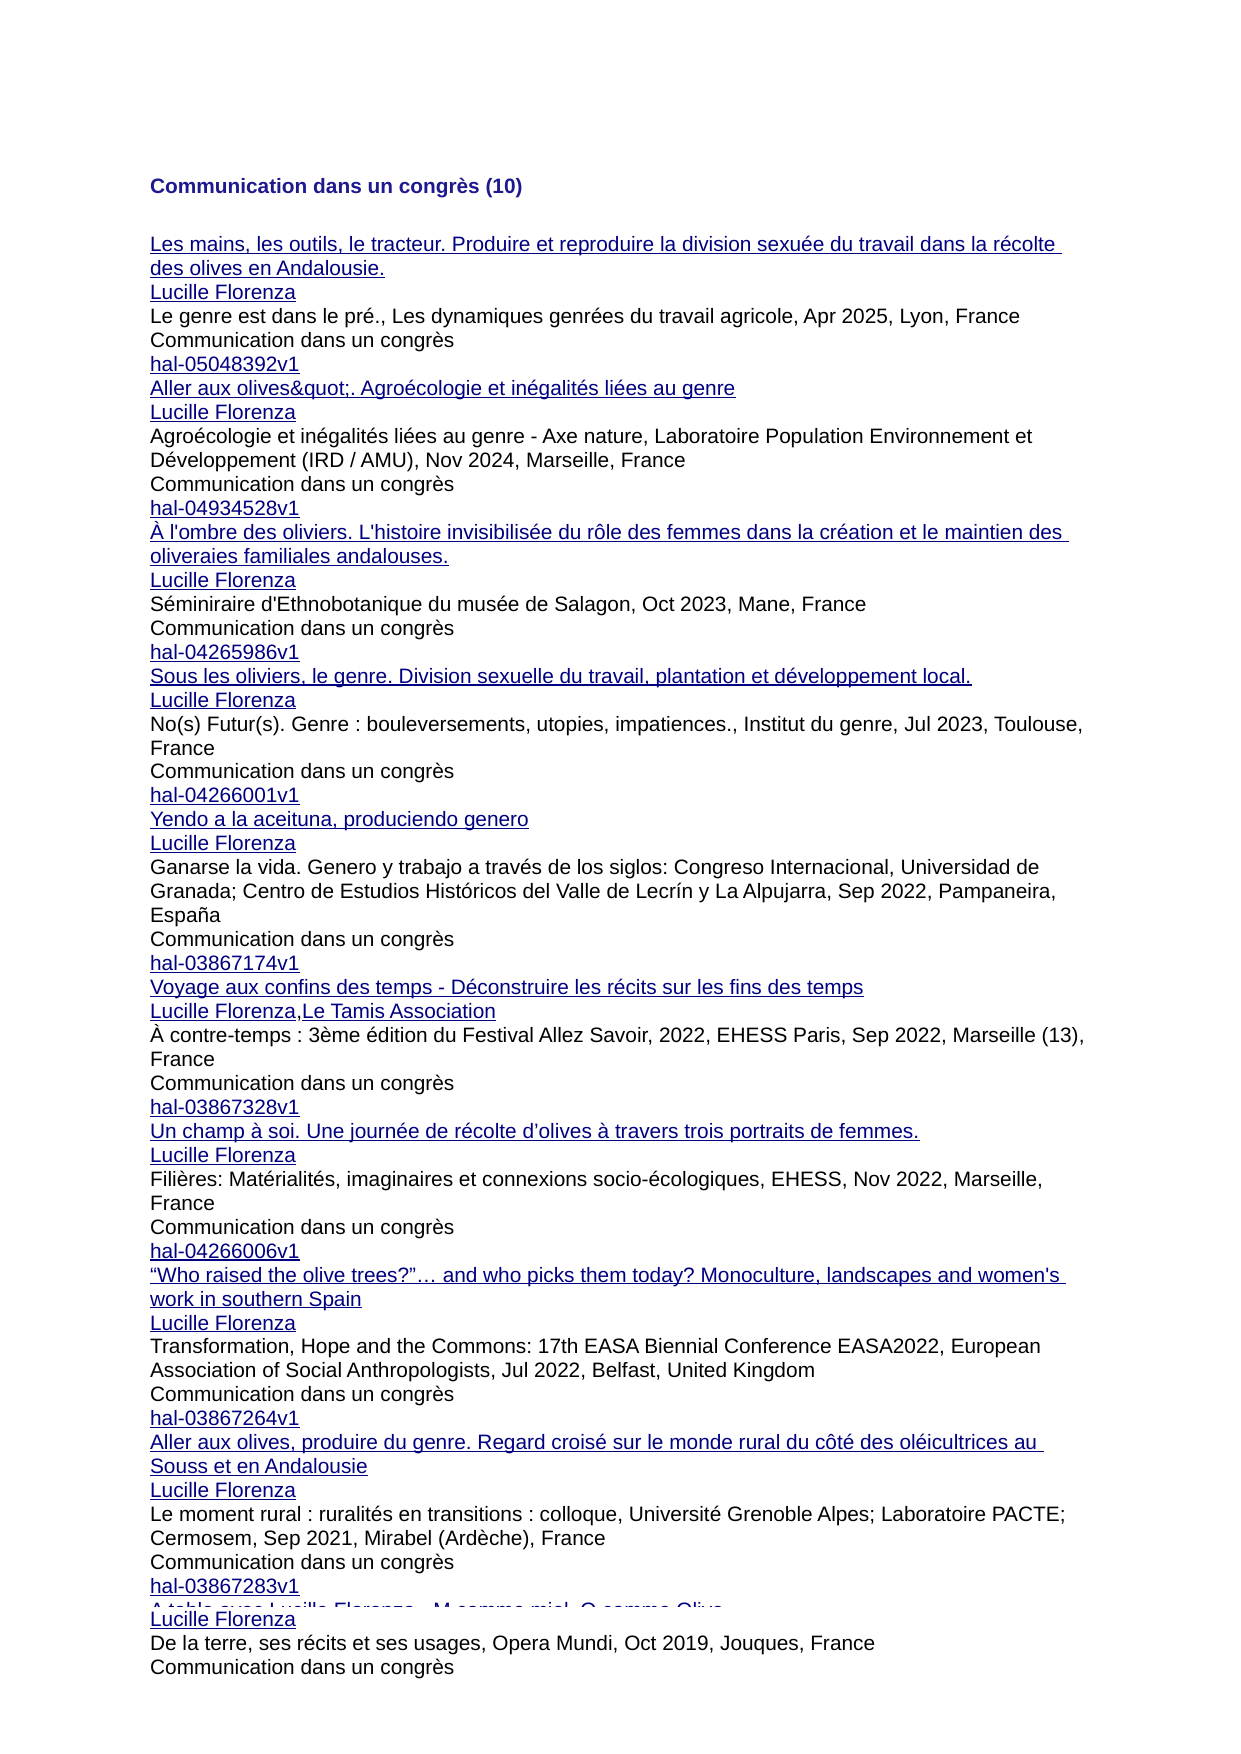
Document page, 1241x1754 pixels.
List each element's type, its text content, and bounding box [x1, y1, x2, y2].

table_cell Aller aux olives&quot;. Agroécologie et inégalités liées au genre Lucille Florenza Agroécologie et inégalités liées au genre - Axe nature, Laboratoire Population Environnement et Développement (IRD / AMU), Nov 2024, Marseille, France Communication dans un congrès hal-04934528v1 [150, 376, 1090, 520]
table_cell Yendo a la aceituna, produciendo genero Lucille Florenza Ganarse la vida. Genero y trabajo a través de los siglos: Congreso Internacional, Universidad de Granada; Centro de Estudios Históricos del Valle de Lecrín y La Alpujarra, Sep 2022, Pampaneira, España Communication dans un congrès hal-03867174v1 [150, 807, 1090, 975]
table_cell A table avec Lucille Florenza - M comme miel, O comme Olive Lucille Florenza De la terre, ses récits et ses usages, Opera Mundi, Oct 2019, Jouques, France Communication dans un congrès hal-03309898v1 [150, 1598, 1090, 1679]
table_cell Un champ à soi. Une journée de récolte d’olives à travers trois portraits de femmes. Lucille Florenza Filières: Matérialités, imaginaires et connexions socio-écologiques, EHESS, Nov 2022, Marseille, France Communication dans un congrès hal-04266006v1 [150, 1119, 1090, 1262]
subtitle Communication dans un congrès (10) [150, 174, 1090, 198]
table_cell “Who raised the olive trees?”… and who picks them today? Monoculture, landscapes and women's work in southern Spain Lucille Florenza Transformation, Hope and the Commons: 17th EASA Biennial Conference EASA2022, European Association of Social Anthropologists, Jul 2022, Belfast, United Kingdom Communication dans un congrès hal-03867264v1 [150, 1263, 1090, 1430]
table_header Les mains, les outils, le tracteur. Produire et reproduire la division sexuée du travail dans la récolte des olives en Andalousie. Lucille Florenza Le genre est dans le pré., Les dynamiques genrées du travail agricole, Apr 2025, Lyon, France Communication dans un congrès hal-05048392v1 [150, 232, 1090, 376]
table_cell Sous les oliviers, le genre. Division sexuelle du travail, plantation et développement local. Lucille Florenza No(s) Futur(s). Genre : bouleversements, utopies, impatiences., Institut du genre, Jul 2023, Toulouse, France Communication dans un congrès hal-04266001v1 [150, 664, 1090, 807]
table_cell Voyage aux confins des temps - Déconstruire les récits sur les fins des temps Lucille Florenza,Le Tamis Association À contre-temps : 3ème édition du Festival Allez Savoir, 2022, EHESS Paris, Sep 2022, Marseille (13), France Communication dans un congrès hal-03867328v1 [150, 975, 1090, 1119]
table_cell Aller aux olives, produire du genre. Regard croisé sur le monde rural du côté des oléicultrices au Souss et en Andalousie Lucille Florenza Le moment rural : ruralités en transitions : colloque, Université Grenoble Alpes; Laboratoire PACTE; Cermosem, Sep 2021, Mirabel (Ardèche), France Communication dans un congrès hal-03867283v1 [150, 1430, 1090, 1598]
table_cell À l'ombre des oliviers. L'histoire invisibilisée du rôle des femmes dans la création et le maintien des oliveraies familiales andalouses. Lucille Florenza Séminiraire d'Ethnobotanique du musée de Salagon, Oct 2023, Mane, France Communication dans un congrès hal-04265986v1 [150, 520, 1090, 663]
